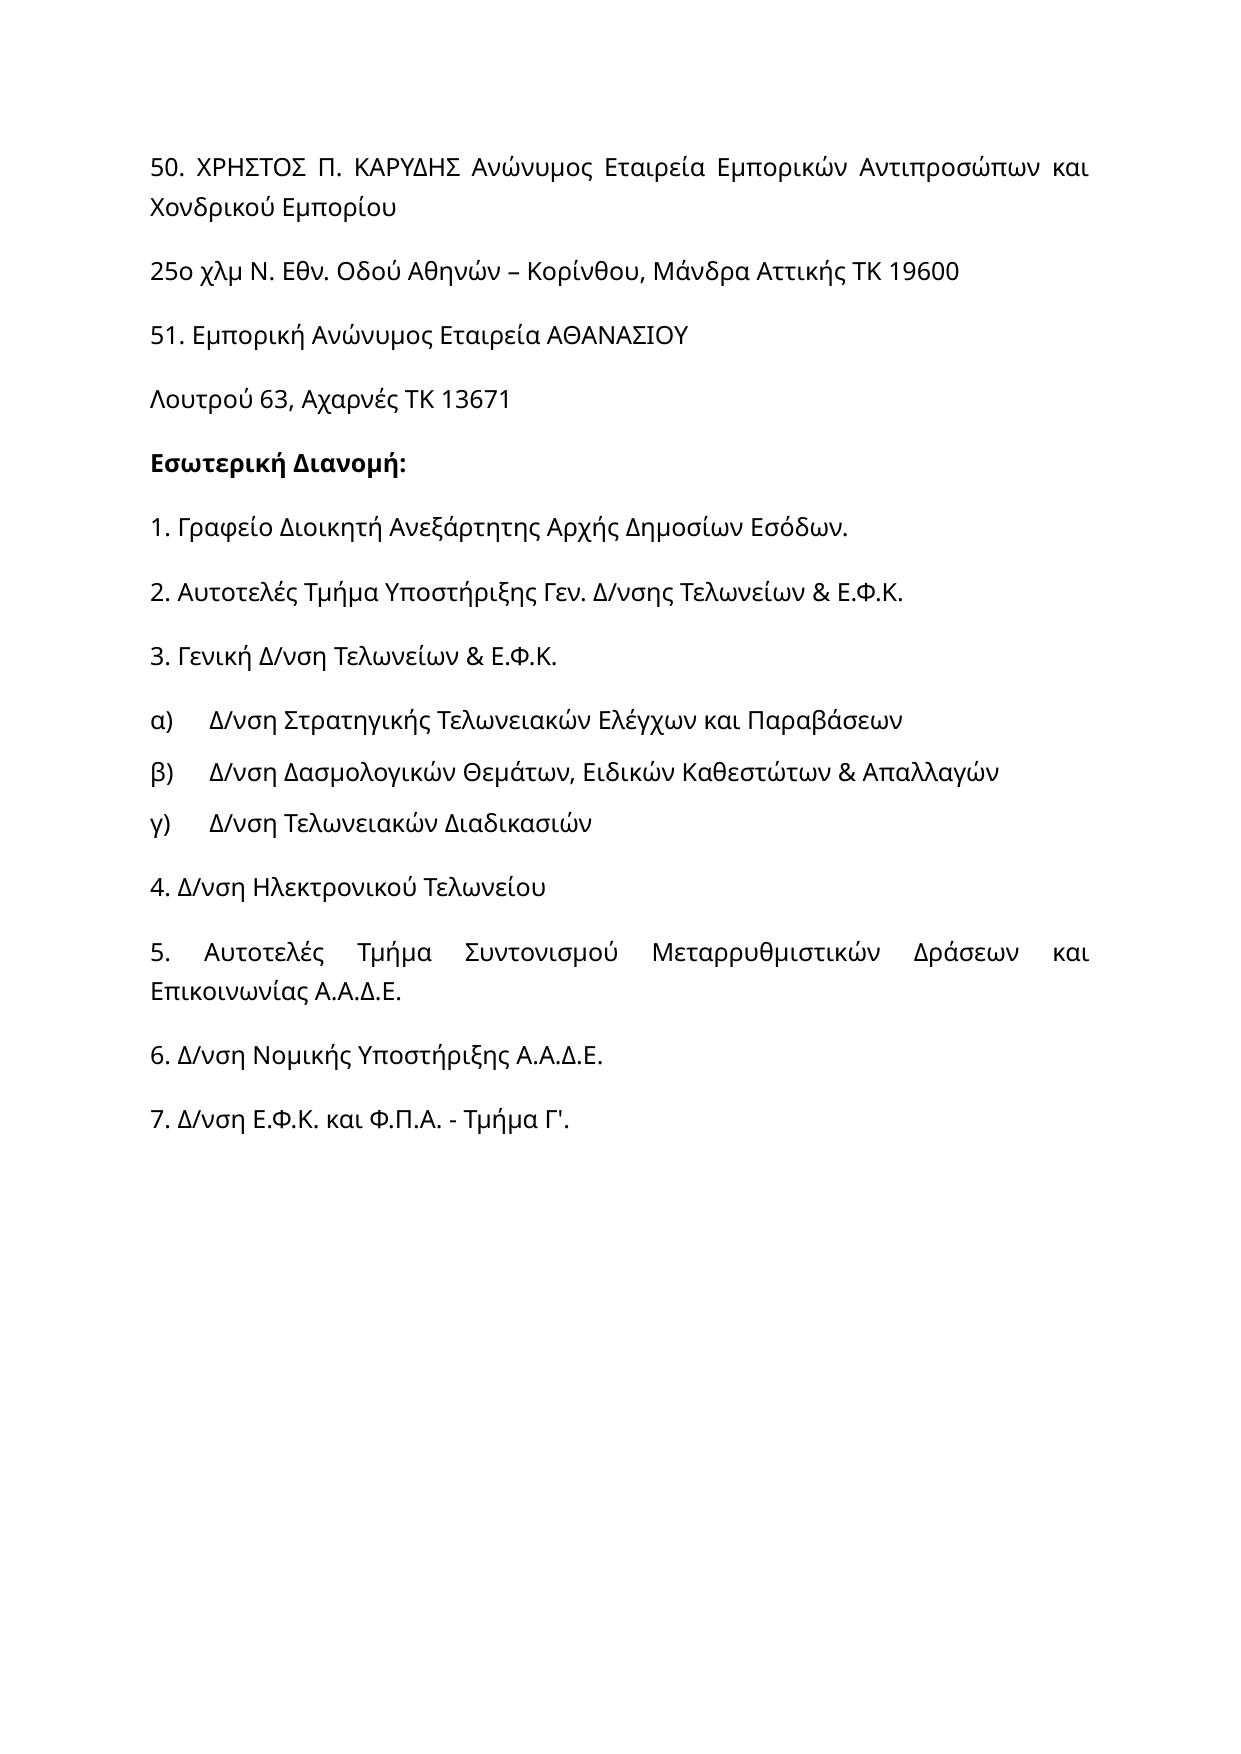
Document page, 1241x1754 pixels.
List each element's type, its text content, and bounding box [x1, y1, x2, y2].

text 2. Αυτοτελές Τμήμα Υποστήριξης Γεν. Δ/νσης Τελωνείων & Ε.Φ.Κ. [150, 574, 1090, 608]
text 50. ΧΡΗΣΤΟΣ Π. ΚΑΡΥΔΗΣ Ανώνυμος Εταιρεία Εμπορικών Αντιπροσώπων και Χονδρικού Εμπορίου [150, 150, 1090, 223]
text 5. Αυτοτελές Τμήμα Συντονισμού Μεταρρυθμιστικών Δράσεων και Επικοινωνίας Α.Α.Δ.Ε. [150, 934, 1090, 1007]
list β) Δ/νση Δασμολογικών Θεμάτων, Ειδικών Καθεστώτων & Απαλλαγών [150, 754, 1090, 788]
list α) Δ/νση Στρατηγικής Τελωνειακών Ελέγχων και Παραβάσεων [150, 702, 1090, 737]
text 1. Γραφείο Διοικητή Ανεξάρτητης Αρχής Δημοσίων Εσόδων. [150, 510, 1090, 544]
text 25ο χλμ Ν. Εθν. Οδού Αθηνών – Κορίνθου, Μάνδρα Αττικής ΤΚ 19600 [150, 253, 1090, 287]
text 4. Δ/νση Ηλεκτρονικού Τελωνείου [150, 870, 1090, 904]
text 6. Δ/νση Νομικής Υποστήριξης Α.Α.Δ.Ε. [150, 1037, 1090, 1072]
text 51. Εμπορική Ανώνυμος Εταιρεία ΑΘΑΝΑΣΙΟΥ [150, 317, 1090, 352]
text 7. Δ/νση Ε.Φ.Κ. και Φ.Π.Α. - Τμήμα Γ'. [150, 1102, 1090, 1136]
text 3. Γενική Δ/νση Τελωνείων & Ε.Φ.Κ. [150, 638, 1090, 672]
text Εσωτερική Διανομή: [150, 446, 1090, 480]
list γ) Δ/νση Τελωνειακών Διαδικασιών [150, 806, 1090, 840]
text Λουτρού 63, Αχαρνές ΤΚ 13671 [150, 382, 1090, 416]
